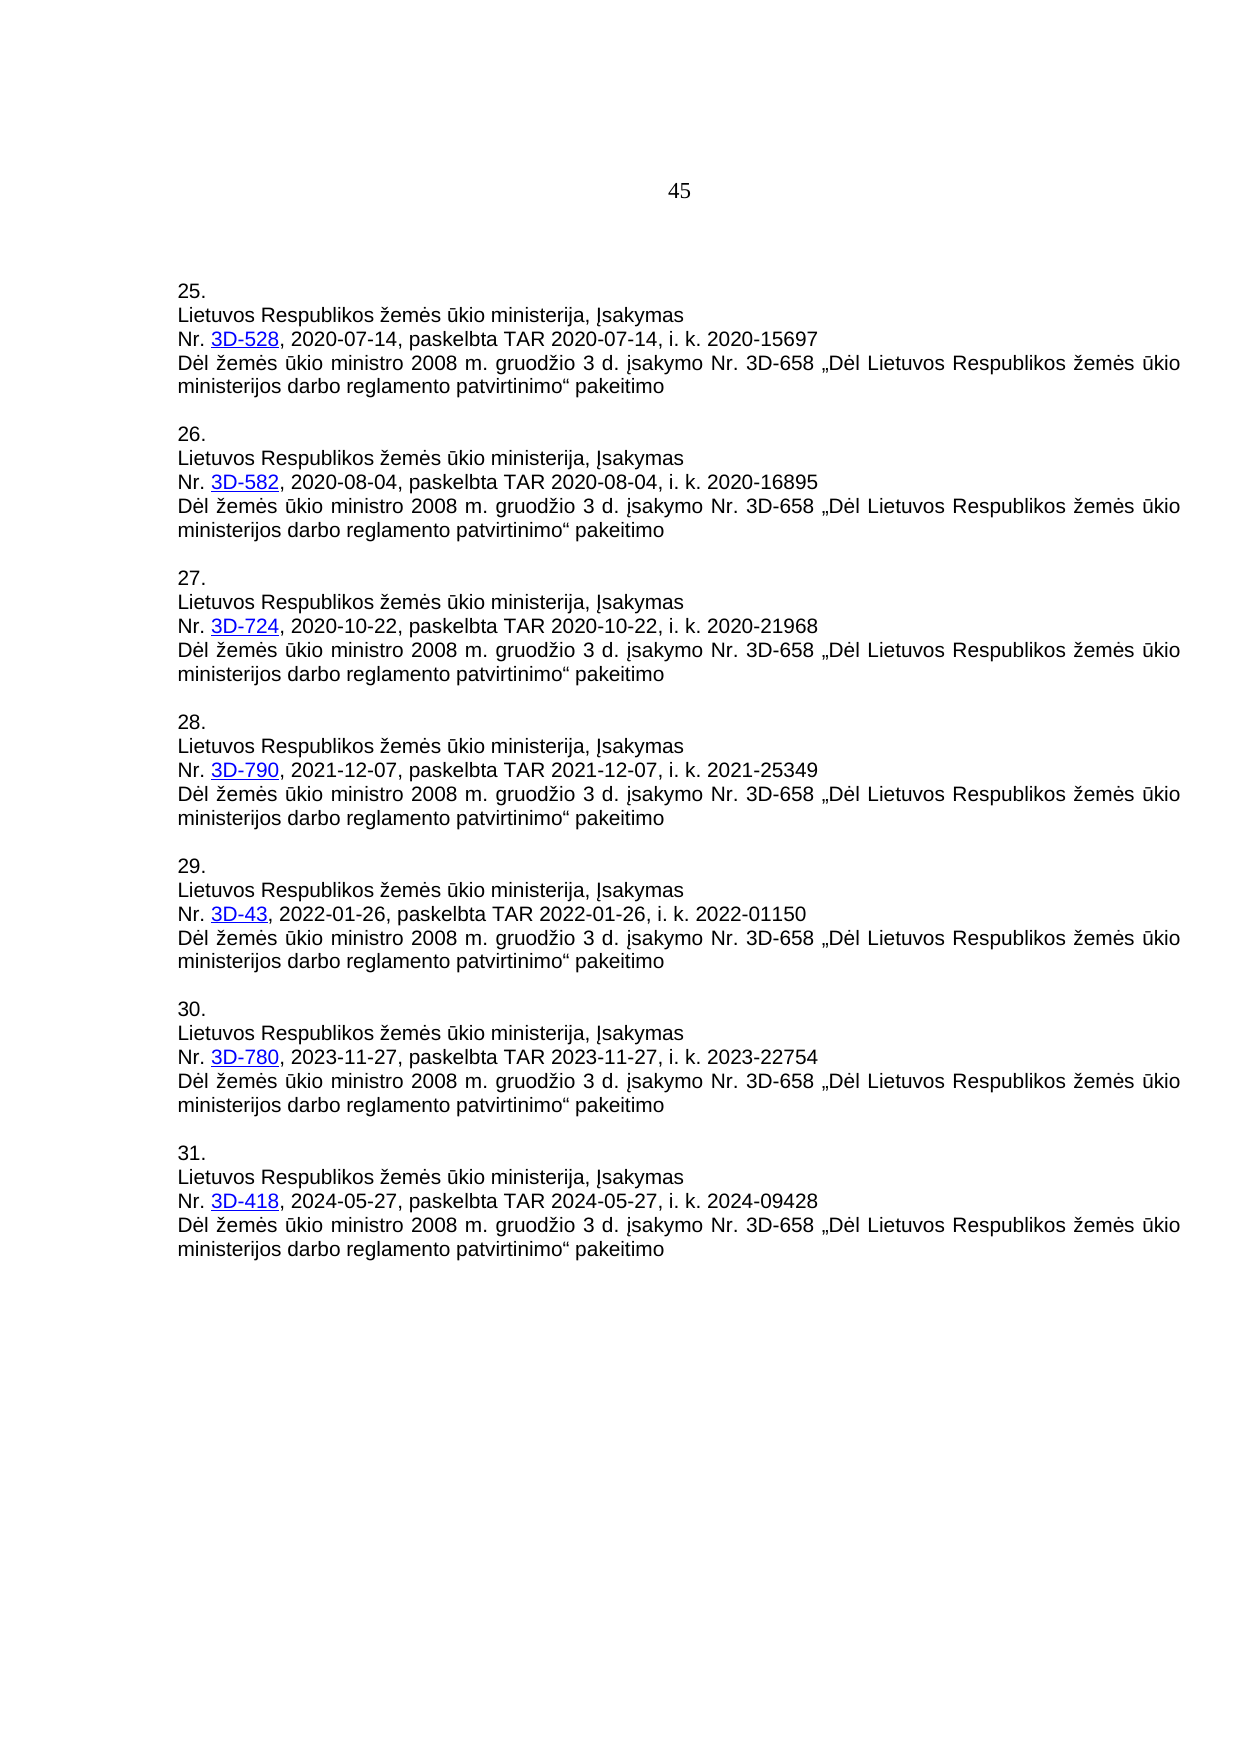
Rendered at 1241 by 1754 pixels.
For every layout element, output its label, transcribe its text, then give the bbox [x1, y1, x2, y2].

text Lietuvos Respublikos žemės ūkio ministerija, Įsakymas [177, 302, 1181, 326]
text Dėl žemės ūkio ministro 2008 m. gruodžio 3 d. įsakymo Nr. 3D-658 „Dėl Lietuvos Respublikos žemės ūkio ministerijos darbo reglamento patvirtinimo“ pakeitimo [177, 925, 1181, 973]
text 31. [177, 1141, 1181, 1165]
text Lietuvos Respublikos žemės ūkio ministerija, Įsakymas [177, 446, 1181, 470]
text Nr. 3D-418, 2024-05-27, paskelbta TAR 2024-05-27, i. k. 2024-09428 [177, 1189, 1181, 1213]
text Lietuvos Respublikos žemės ūkio ministerija, Įsakymas [177, 877, 1181, 901]
text Lietuvos Respublikos žemės ūkio ministerija, Įsakymas [177, 1021, 1181, 1045]
text 26. [177, 422, 1181, 446]
text Lietuvos Respublikos žemės ūkio ministerija, Įsakymas [177, 590, 1181, 614]
text Dėl žemės ūkio ministro 2008 m. gruodžio 3 d. įsakymo Nr. 3D-658 „Dėl Lietuvos Respublikos žemės ūkio ministerijos darbo reglamento patvirtinimo“ pakeitimo [177, 350, 1181, 398]
text 25. [177, 278, 1181, 302]
text 28. [177, 710, 1181, 734]
text Dėl žemės ūkio ministro 2008 m. gruodžio 3 d. įsakymo Nr. 3D-658 „Dėl Lietuvos Respublikos žemės ūkio ministerijos darbo reglamento patvirtinimo“ pakeitimo [177, 494, 1181, 542]
text Lietuvos Respublikos žemės ūkio ministerija, Įsakymas [177, 734, 1181, 758]
text Nr. 3D-724, 2020-10-22, paskelbta TAR 2020-10-22, i. k. 2020-21968 [177, 614, 1181, 638]
text Nr. 3D-528, 2020-07-14, paskelbta TAR 2020-07-14, i. k. 2020-15697 [177, 326, 1181, 350]
text 29. [177, 853, 1181, 877]
text Dėl žemės ūkio ministro 2008 m. gruodžio 3 d. įsakymo Nr. 3D-658 „Dėl Lietuvos Respublikos žemės ūkio ministerijos darbo reglamento patvirtinimo“ pakeitimo [177, 1069, 1181, 1117]
text 30. [177, 997, 1181, 1021]
text Nr. 3D-582, 2020-08-04, paskelbta TAR 2020-08-04, i. k. 2020-16895 [177, 470, 1181, 494]
text 27. [177, 566, 1181, 590]
text Dėl žemės ūkio ministro 2008 m. gruodžio 3 d. įsakymo Nr. 3D-658 „Dėl Lietuvos Respublikos žemės ūkio ministerijos darbo reglamento patvirtinimo“ pakeitimo [177, 1213, 1181, 1261]
text Nr. 3D-780, 2023-11-27, paskelbta TAR 2023-11-27, i. k. 2023-22754 [177, 1045, 1181, 1069]
text Dėl žemės ūkio ministro 2008 m. gruodžio 3 d. įsakymo Nr. 3D-658 „Dėl Lietuvos Respublikos žemės ūkio ministerijos darbo reglamento patvirtinimo“ pakeitimo [177, 638, 1181, 686]
text Dėl žemės ūkio ministro 2008 m. gruodžio 3 d. įsakymo Nr. 3D-658 „Dėl Lietuvos Respublikos žemės ūkio ministerijos darbo reglamento patvirtinimo“ pakeitimo [177, 782, 1181, 829]
text Nr. 3D-790, 2021-12-07, paskelbta TAR 2021-12-07, i. k. 2021-25349 [177, 758, 1181, 782]
text Lietuvos Respublikos žemės ūkio ministerija, Įsakymas [177, 1165, 1181, 1189]
text Nr. 3D-43, 2022-01-26, paskelbta TAR 2022-01-26, i. k. 2022-01150 [177, 901, 1181, 925]
